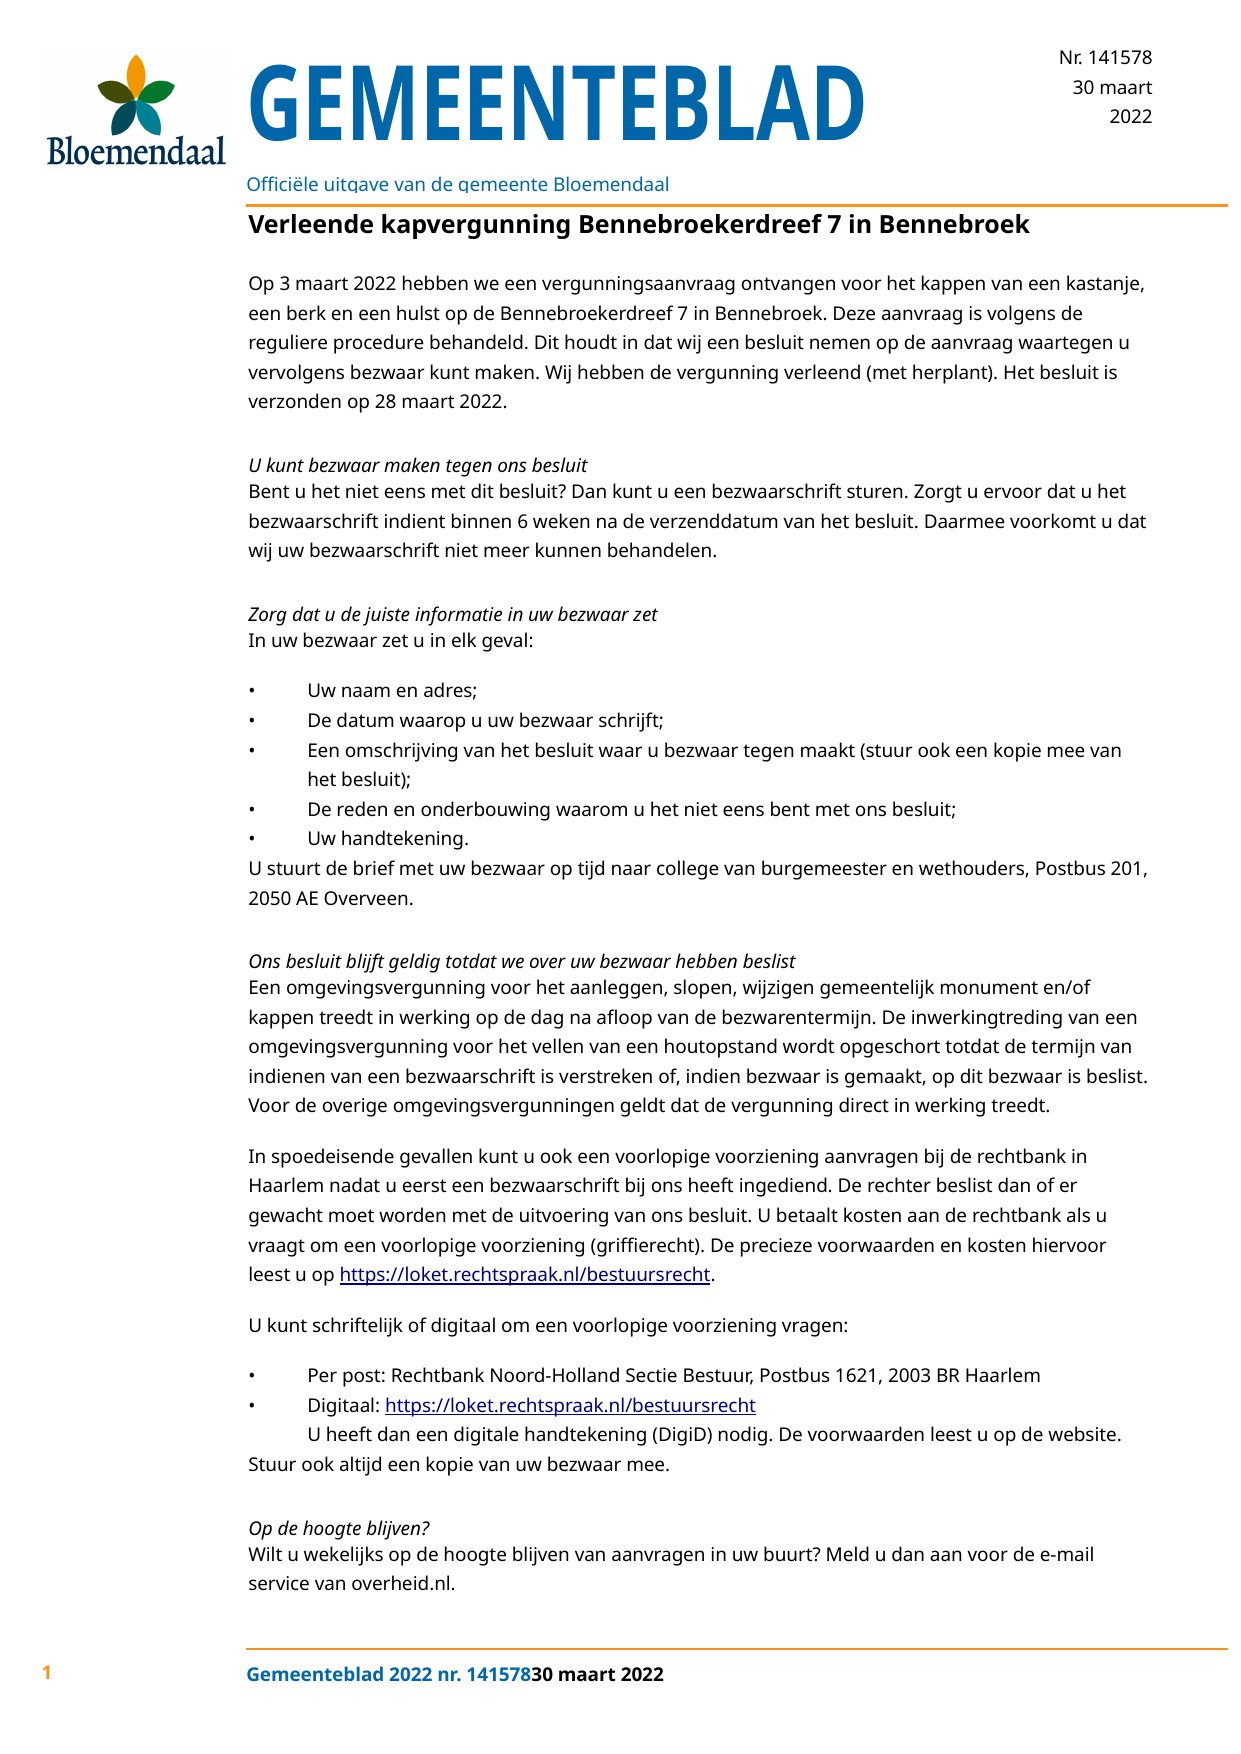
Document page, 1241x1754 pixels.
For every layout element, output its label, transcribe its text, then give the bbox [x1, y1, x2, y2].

text In spoedeisende gevallen kunt u ook een voorlopige voorziening aanvragen bij de rechtbank in Haarlem nadat u eerst een bezwaarschrift bij ons heeft ingediend. De rechter beslist dan of er gewacht moet worden met de uitvoering van ons besluit. U betaalt kosten aan de rechtbank als u vraagt om een voorlopige voorziening (griffierecht). De precieze voorwaarden en kosten hiervoor leest u op https://loket.rechtspraak.nl/bestuursrecht. [248, 1143, 1152, 1287]
list U heeft dan een digitale handtekening (DigiD) nodig. De voorwaarden leest u op de website. [248, 1421, 1152, 1447]
text U kunt schriftelijk of digitaal om een voorlopige voorziening vragen: [248, 1312, 1152, 1338]
list Uw handtekening. [248, 826, 1152, 851]
text Op 3 maart 2022 hebben we een vergunningsaanvraag ontvangen voor het kappen van een kastanje, een berk en een hulst op de Bennebroekerdreef 7 in Bennebroek. Deze aanvraag is volgens de reguliere procedure behandeld. Dit houdt in dat wij een besluit nemen op de aanvraag waartegen u vervolgens bezwaar kunt maken. Wij hebben de vergunning verleend (met herplant). Het besluit is verzonden op 28 maart 2022. [248, 270, 1152, 414]
list De reden en onderbouwing waarom u het niet eens bent met ons besluit; [248, 796, 1152, 822]
text Stuur ook altijd een kopie van uw bezwaar mee. [248, 1451, 1152, 1477]
text U kunt bezwaar maken tegen ons besluit [248, 453, 1152, 478]
text Ons besluit blijft geldig totdat we over uw bezwaar hebben beslist [248, 949, 1152, 974]
text U stuurt de brief met uw bezwaar op tijd naar college van burgemeester en wethouders, Postbus 201, 2050 AE Overveen. [248, 855, 1152, 910]
list Digitaal: https://loket.rechtspraak.nl/bestuursrecht [248, 1392, 1152, 1418]
text Op de hoogte blijven? [248, 1515, 1152, 1541]
text Zorg dat u de juiste informatie in uw bezwaar zet [248, 601, 1152, 627]
text Bent u het niet eens met dit besluit? Dan kunt u een bezwaarschrift sturen. Zorgt u ervoor dat u het bezwaarschrift indient binnen 6 weken na de verzenddatum van het besluit. Daarmee voorkomt u dat wij uw bezwaarschrift niet meer kunnen behandelen. [248, 478, 1152, 563]
text Wilt u wekelijks op de hoogte blijven van aanvragen in uw buurt? Meld u dan aan voor de e-mail service van overheid.nl. [248, 1541, 1152, 1596]
list Uw naam en adres; [248, 678, 1152, 703]
text Verleende kapvergunning Bennebroekerdreef 7 in Bennebroek [248, 207, 1152, 241]
list De datum waarop u uw bezwaar schrijft; [248, 707, 1152, 733]
picture [41, 47, 231, 172]
list Per post: Rechtbank Noord-Holland Sectie Bestuur, Postbus 1621, 2003 BR Haarlem [248, 1362, 1152, 1388]
text In uw bezwaar zet u in elk geval: [248, 627, 1152, 653]
text Een omgevingsvergunning voor het aanleggen, slopen, wijzigen gemeentelijk monument en/of kappen treedt in werking op de dag na afloop van de bezwarentermijn. De inwerkingtreding van een omgevingsvergunning voor het vellen van een houtopstand wordt opgeschort totdat de termijn van indienen van een bezwaarschrift is verstreken of, indien bezwaar is gemaakt, op dit bezwaar is beslist. Voor de overige omgevingsvergunningen geldt dat de vergunning direct in werking treedt. [248, 974, 1152, 1118]
list Een omschrijving van het besluit waar u bezwaar tegen maakt (stuur ook een kopie mee van het besluit); [248, 737, 1152, 792]
